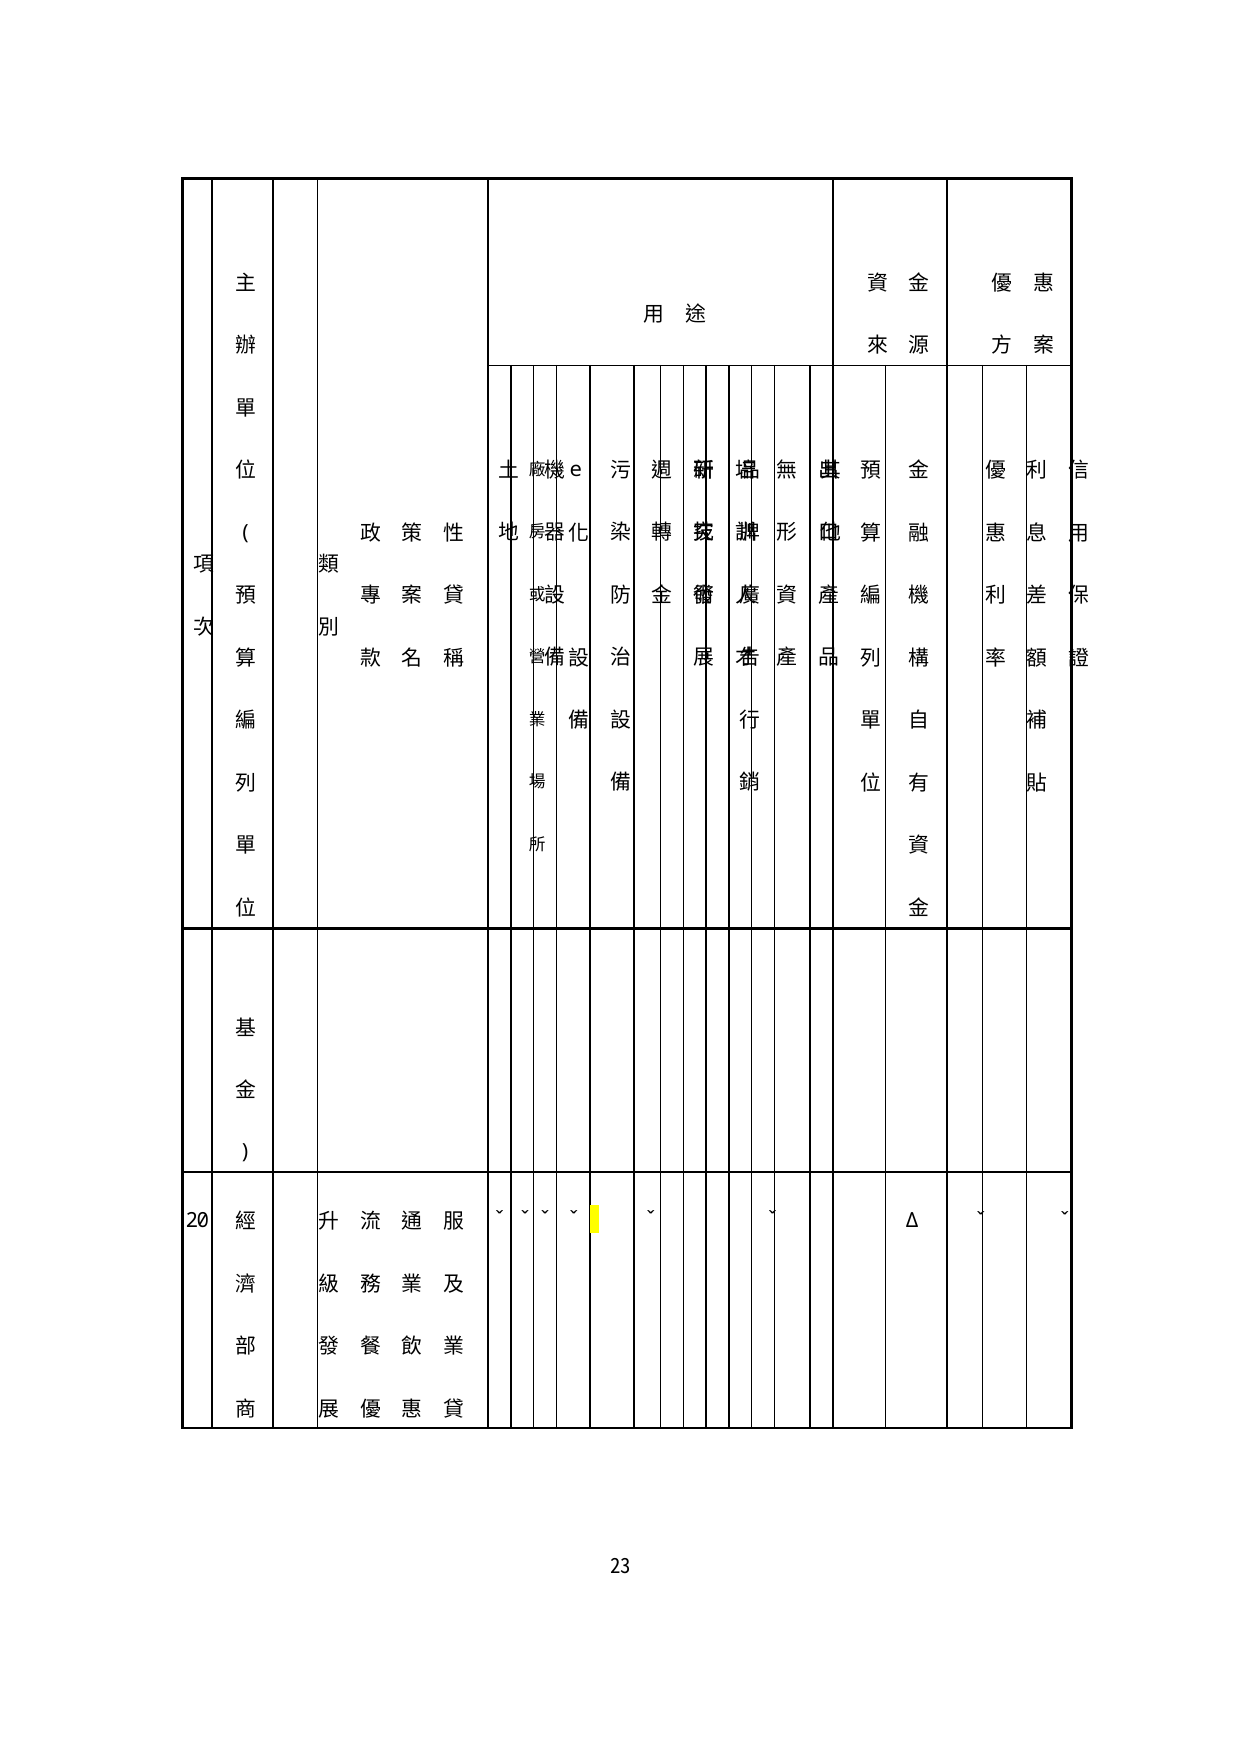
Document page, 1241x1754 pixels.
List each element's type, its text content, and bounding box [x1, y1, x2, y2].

table_cell [489, 930, 510, 1171]
table_cell [591, 930, 633, 1171]
table_header 優惠方案 [948, 180, 1070, 365]
table_cell 經濟部商 [213, 1173, 272, 1427]
table_cell ˇ [489, 1173, 510, 1427]
table_cell ˇ [752, 1173, 774, 1427]
table_cell 廠 房 或 營 業 場 所 [512, 366, 533, 927]
table_cell [591, 1173, 633, 1427]
table_cell 機 器 設 備 [534, 366, 556, 927]
table_header 政策性專案貸款名稱 [318, 180, 487, 927]
table_cell ˇ [534, 1173, 556, 1427]
table_cell 預算編列單位 [834, 366, 885, 927]
table_cell 出口產品 [775, 366, 809, 927]
table_cell [684, 930, 705, 1171]
table_cell [684, 1173, 705, 1427]
table_header 項次 [184, 180, 211, 927]
table_header 資金來源 [834, 180, 946, 365]
table_cell 培 訓 人 才 [707, 366, 728, 927]
table_cell 其 他 [811, 366, 832, 927]
table_cell ˇ [557, 1173, 589, 1427]
table_cell [730, 1173, 751, 1427]
table_cell 品 牌 廣 告 行 銷 [730, 366, 751, 927]
table_cell [730, 930, 751, 1171]
table_cell ˇ [948, 1173, 982, 1427]
table_cell 金融機構自有資金 [886, 366, 946, 927]
table_cell 信用保證 [1027, 366, 1070, 927]
table_cell [661, 1173, 683, 1427]
table_cell ˇ [635, 1173, 660, 1427]
table_cell Δ [886, 1173, 946, 1427]
table_cell e 化 設 備 [557, 366, 589, 927]
table_cell [811, 1173, 832, 1427]
table_cell [707, 930, 728, 1171]
table_cell ˇ [1027, 1173, 1070, 1427]
table_cell [557, 930, 589, 1171]
table_cell [752, 930, 774, 1171]
table_cell [983, 1173, 1026, 1427]
table_header 用途 [489, 180, 832, 365]
table_cell [184, 930, 211, 1171]
table_cell [707, 1173, 728, 1427]
table_cell [661, 930, 683, 1171]
table_header 類別 [274, 180, 317, 927]
table_cell ˇ [534, 930, 556, 1171]
table_cell [775, 1173, 809, 1427]
table_cell [318, 930, 487, 1171]
table_cell 8成 [1027, 930, 1070, 1171]
table_cell 無 形 資 產 [752, 366, 774, 927]
table_cell 流通服務業及餐飲業優惠貸款 [318, 1173, 487, 1427]
table_cell [635, 930, 660, 1171]
table_cell 優惠利率 [948, 366, 982, 927]
table_cell ˇ [512, 1173, 533, 1427]
table_cell 週 轉 金 [635, 366, 660, 927]
table_cell 新 技 術 [661, 366, 683, 927]
table_cell [834, 930, 885, 1171]
table_cell 升級發展 [274, 1173, 317, 1427]
table_cell [886, 930, 946, 1171]
table_cell 研 究 發 展 [684, 366, 705, 927]
table_cell 土 地 [489, 366, 510, 927]
table_cell ˇ [983, 930, 1026, 1171]
table_cell 污染防治設備 [591, 366, 633, 927]
table_cell [811, 930, 832, 1171]
table_cell 20 [184, 1173, 211, 1427]
table_cell ˇ [948, 930, 982, 1171]
table_cell [834, 1173, 885, 1427]
table_cell [775, 930, 809, 1171]
table_header 主辦單位(預算編列單位) [213, 180, 272, 927]
table_cell 利息差額補貼 [983, 366, 1026, 927]
table_cell 升級發展 [274, 930, 317, 1171]
table_cell 基金) [213, 930, 272, 1171]
table_cell ˇ [512, 930, 533, 1171]
